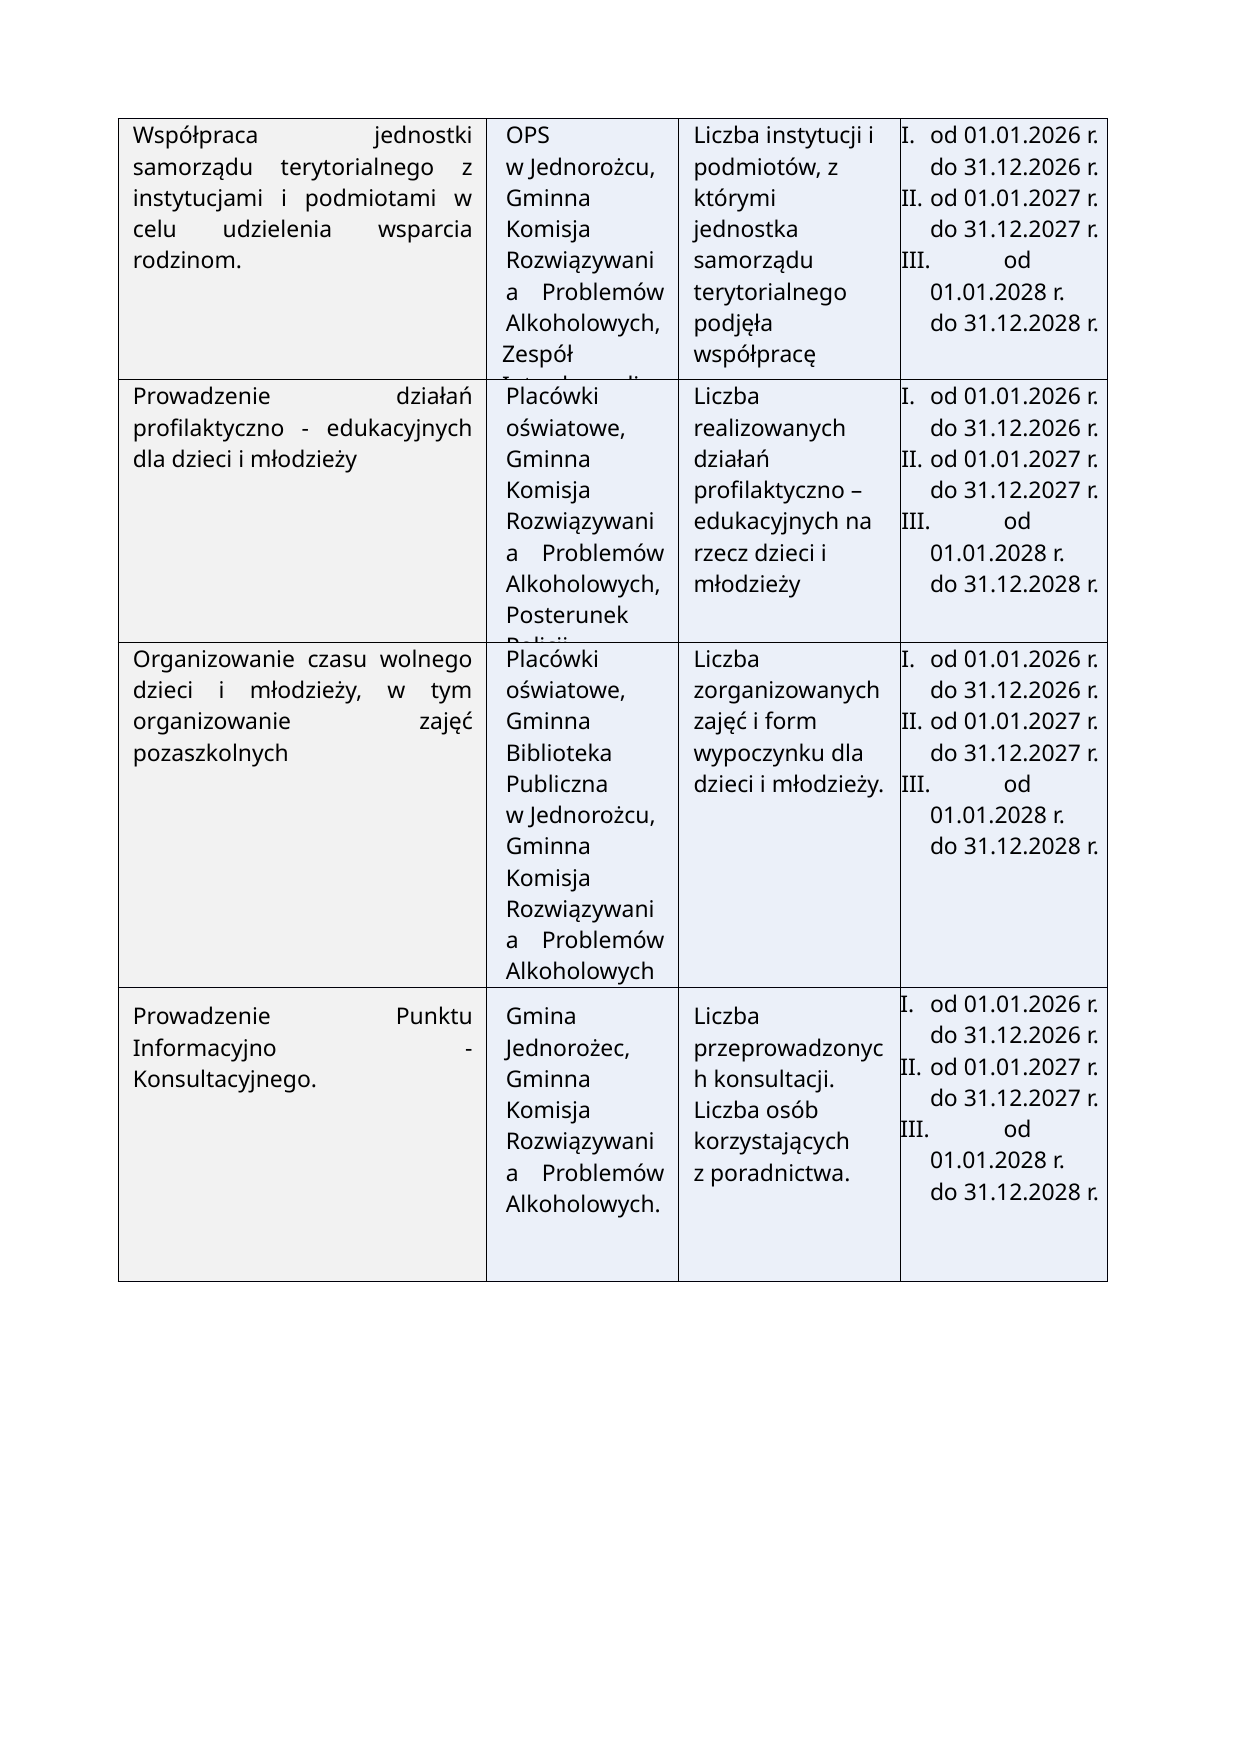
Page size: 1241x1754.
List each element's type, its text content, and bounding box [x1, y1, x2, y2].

table_cell Prowadzenie Punktu Informacyjno - Konsultacyjnego. [119, 988, 486, 1281]
table_cell Liczba instytucji i podmiotów, z którymi jednostka samorządu terytorialnego podjęła współpracę [679, 119, 900, 379]
table_cell Gmina Jednorożec, Gminna Komisja Rozwiązywania Problemów Alkoholowych. [487, 988, 678, 1281]
table_cell Placówki oświatowe, Gminna Biblioteka Publiczna w Jednorożcu, Gminna Komisja Rozwiązywania Problemów Alkoholowych [487, 643, 678, 987]
table_cell od 01.01.2026 r. do 31.12.2026 r. od 01.01.2027 r. do 31.12.2027 r. od 01.01.2028 r. do 31.12.2028 r. [901, 643, 1107, 987]
table_cell od 01.01.2026 r. do 31.12.2026 r. od 01.01.2027 r. do 31.12.2027 r. od 01.01.2028 r. do 31.12.2028 r. [901, 119, 1107, 379]
table_cell Organizowanie czasu wolnego dzieci i młodzieży, w tym organizowanie zajęć pozaszkolnych [119, 643, 486, 987]
table_cell Liczba realizowanych działań profilaktyczno – edukacyjnych na rzecz dzieci i młodzieży [679, 380, 900, 642]
table_cell Placówki oświatowe, Gminna Komisja Rozwiązywania Problemów Alkoholowych, Posterunek Policji w Jednorożcu [487, 380, 678, 642]
table_cell OPS w Jednorożcu, Gminna Komisja Rozwiązywania Problemów Alkoholowych, Zespół Interdyscyplinarny w Jednorożcu, [487, 119, 678, 379]
table_cell od 01.01.2026 r. do 31.12.2026 r. od 01.01.2027 r. do 31.12.2027 r. od 01.01.2028 r. do 31.12.2028 r. [901, 988, 1107, 1281]
table_cell Współpraca jednostki samorządu terytorialnego z instytucjami i podmiotami w celu udzielenia wsparcia rodzinom. [119, 119, 486, 379]
table_cell od 01.01.2026 r. do 31.12.2026 r. od 01.01.2027 r. do 31.12.2027 r. od 01.01.2028 r. do 31.12.2028 r. [901, 380, 1107, 642]
table_cell Liczba przeprowadzonych konsultacji. Liczba osób korzystających z poradnictwa. [679, 988, 900, 1281]
table_cell Liczba zorganizowanych zajęć i form wypoczynku dla dzieci i młodzieży. [679, 643, 900, 987]
table_cell Prowadzenie działań profilaktyczno - edukacyjnych dla dzieci i młodzieży [119, 380, 486, 642]
